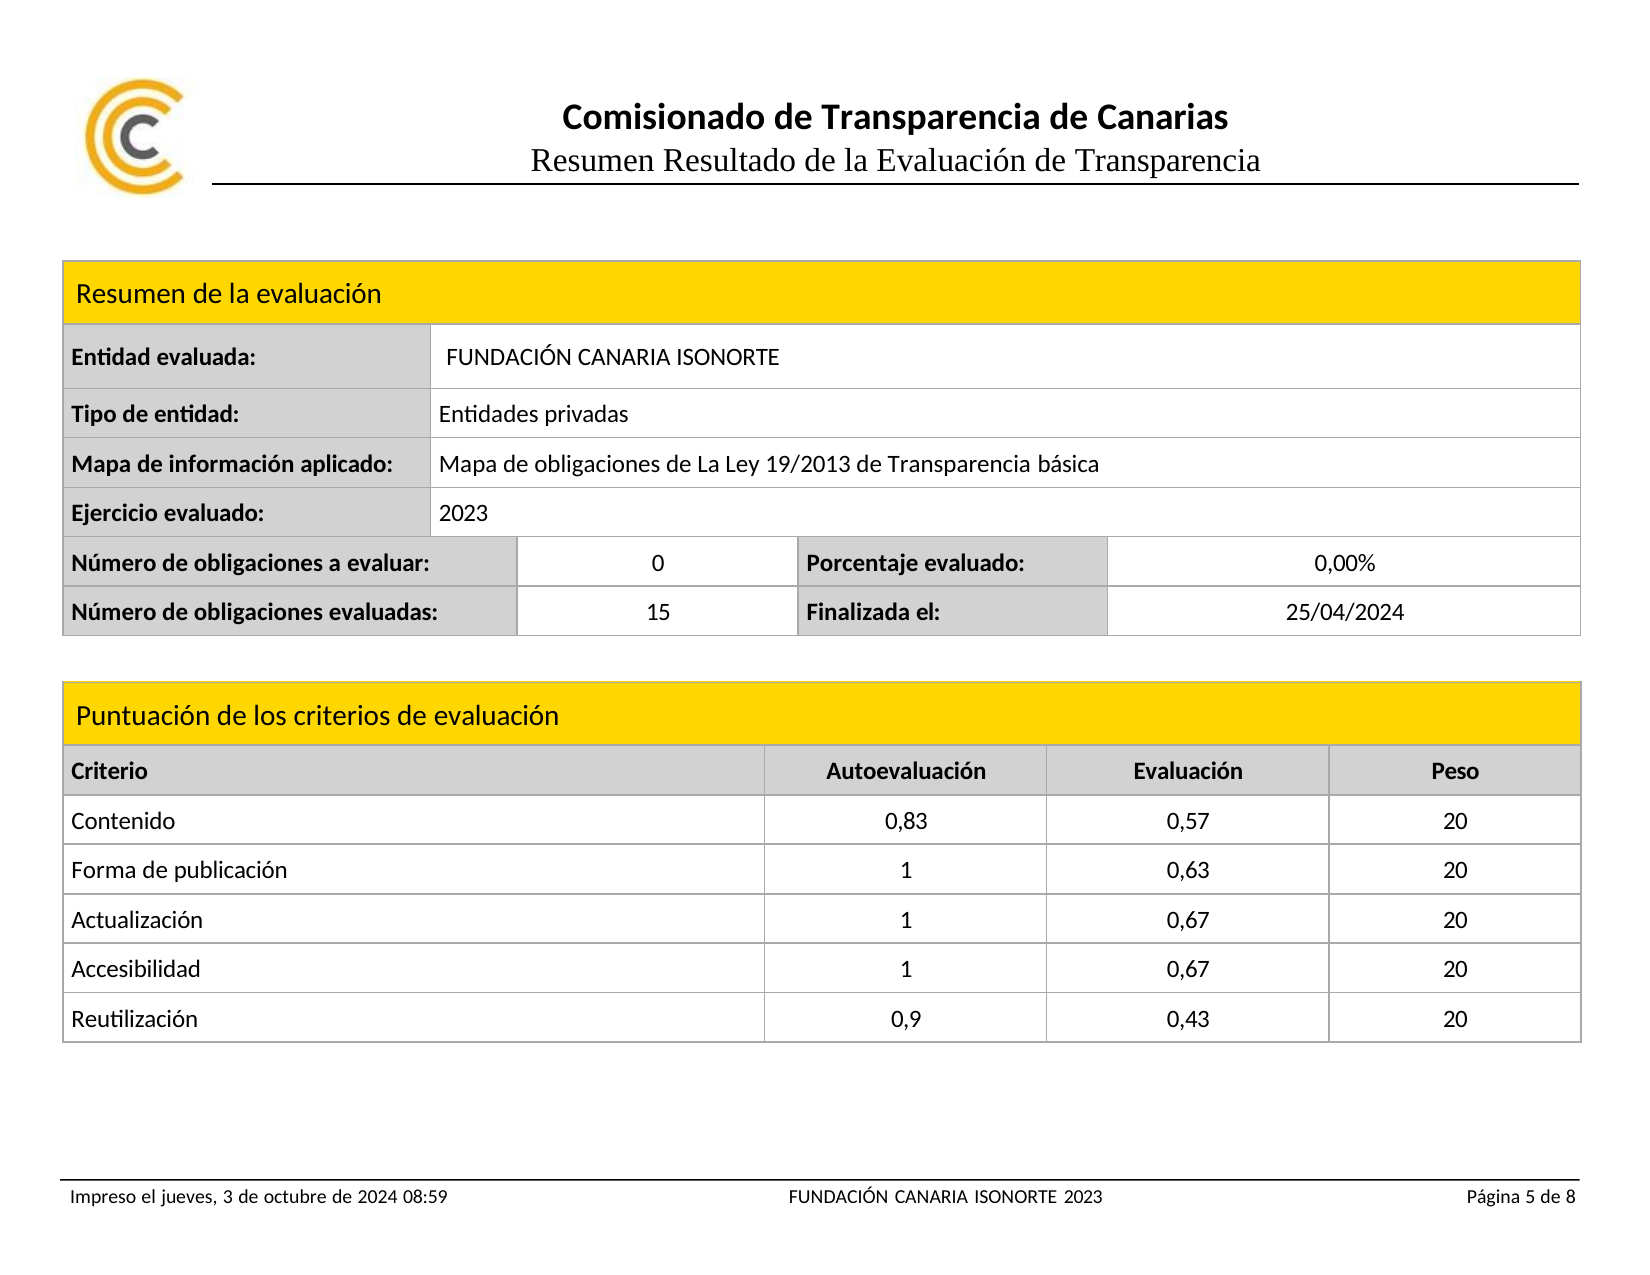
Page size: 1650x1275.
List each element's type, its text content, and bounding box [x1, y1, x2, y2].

table_header Puntuación de los criterios de evaluación [64, 683, 1580, 744]
table_cell Autoevaluación [765, 746, 1046, 794]
table_cell Número de obligaciones a evaluar: [64, 537, 516, 585]
table_cell 1 [765, 895, 1046, 942]
table_cell 20 [1330, 993, 1580, 1041]
table_cell Evaluación [1047, 746, 1328, 794]
table_cell 0,57 [1047, 796, 1328, 843]
table_cell 0,67 [1047, 944, 1328, 992]
table_cell 0,00% [1108, 537, 1580, 585]
table_cell 0 [518, 537, 797, 585]
table_cell Ejercicio evaluado: [64, 488, 430, 536]
table_header Resumen de la evaluación [64, 262, 1580, 323]
table_cell 20 [1330, 796, 1580, 843]
table_cell 0,43 [1047, 993, 1328, 1041]
table_cell 0,63 [1047, 845, 1328, 893]
table_cell 20 [1330, 895, 1580, 942]
table_cell Forma de publicación [64, 845, 764, 893]
table_cell Entidades privadas [431, 389, 1580, 437]
table_cell Número de obligaciones evaluadas: [64, 587, 516, 635]
table_cell 1 [765, 944, 1046, 992]
table_cell 20 [1330, 944, 1580, 992]
table_cell 25/04/2024 [1108, 587, 1580, 635]
table_cell FUNDACIÓN CANARIA ISONORTE [431, 325, 1580, 387]
table_cell 20 [1330, 845, 1580, 893]
table_cell Criterio [64, 746, 764, 794]
table_cell Actualización [64, 895, 764, 942]
table_cell 0,83 [765, 796, 1046, 843]
table_cell 1 [765, 845, 1046, 893]
table_cell Mapa de información aplicado: [64, 438, 430, 486]
table_cell Porcentaje evaluado: [799, 537, 1107, 585]
table_cell 0,9 [765, 993, 1046, 1041]
table_cell 2023 [431, 488, 1580, 536]
table_cell 0,67 [1047, 895, 1328, 942]
table_cell 15 [518, 587, 797, 635]
table_cell Contenido [64, 796, 764, 843]
table_cell Accesibilidad [64, 944, 764, 992]
table_cell Tipo de entidad: [64, 389, 430, 437]
table_cell Entidad evaluada: [64, 325, 430, 387]
table_cell Reutilización [64, 993, 764, 1041]
table_cell Finalizada el: [799, 587, 1107, 635]
table_cell Mapa de obligaciones de La Ley 19/2013 de Transparencia básica [431, 438, 1580, 486]
table_cell Peso [1330, 746, 1580, 794]
